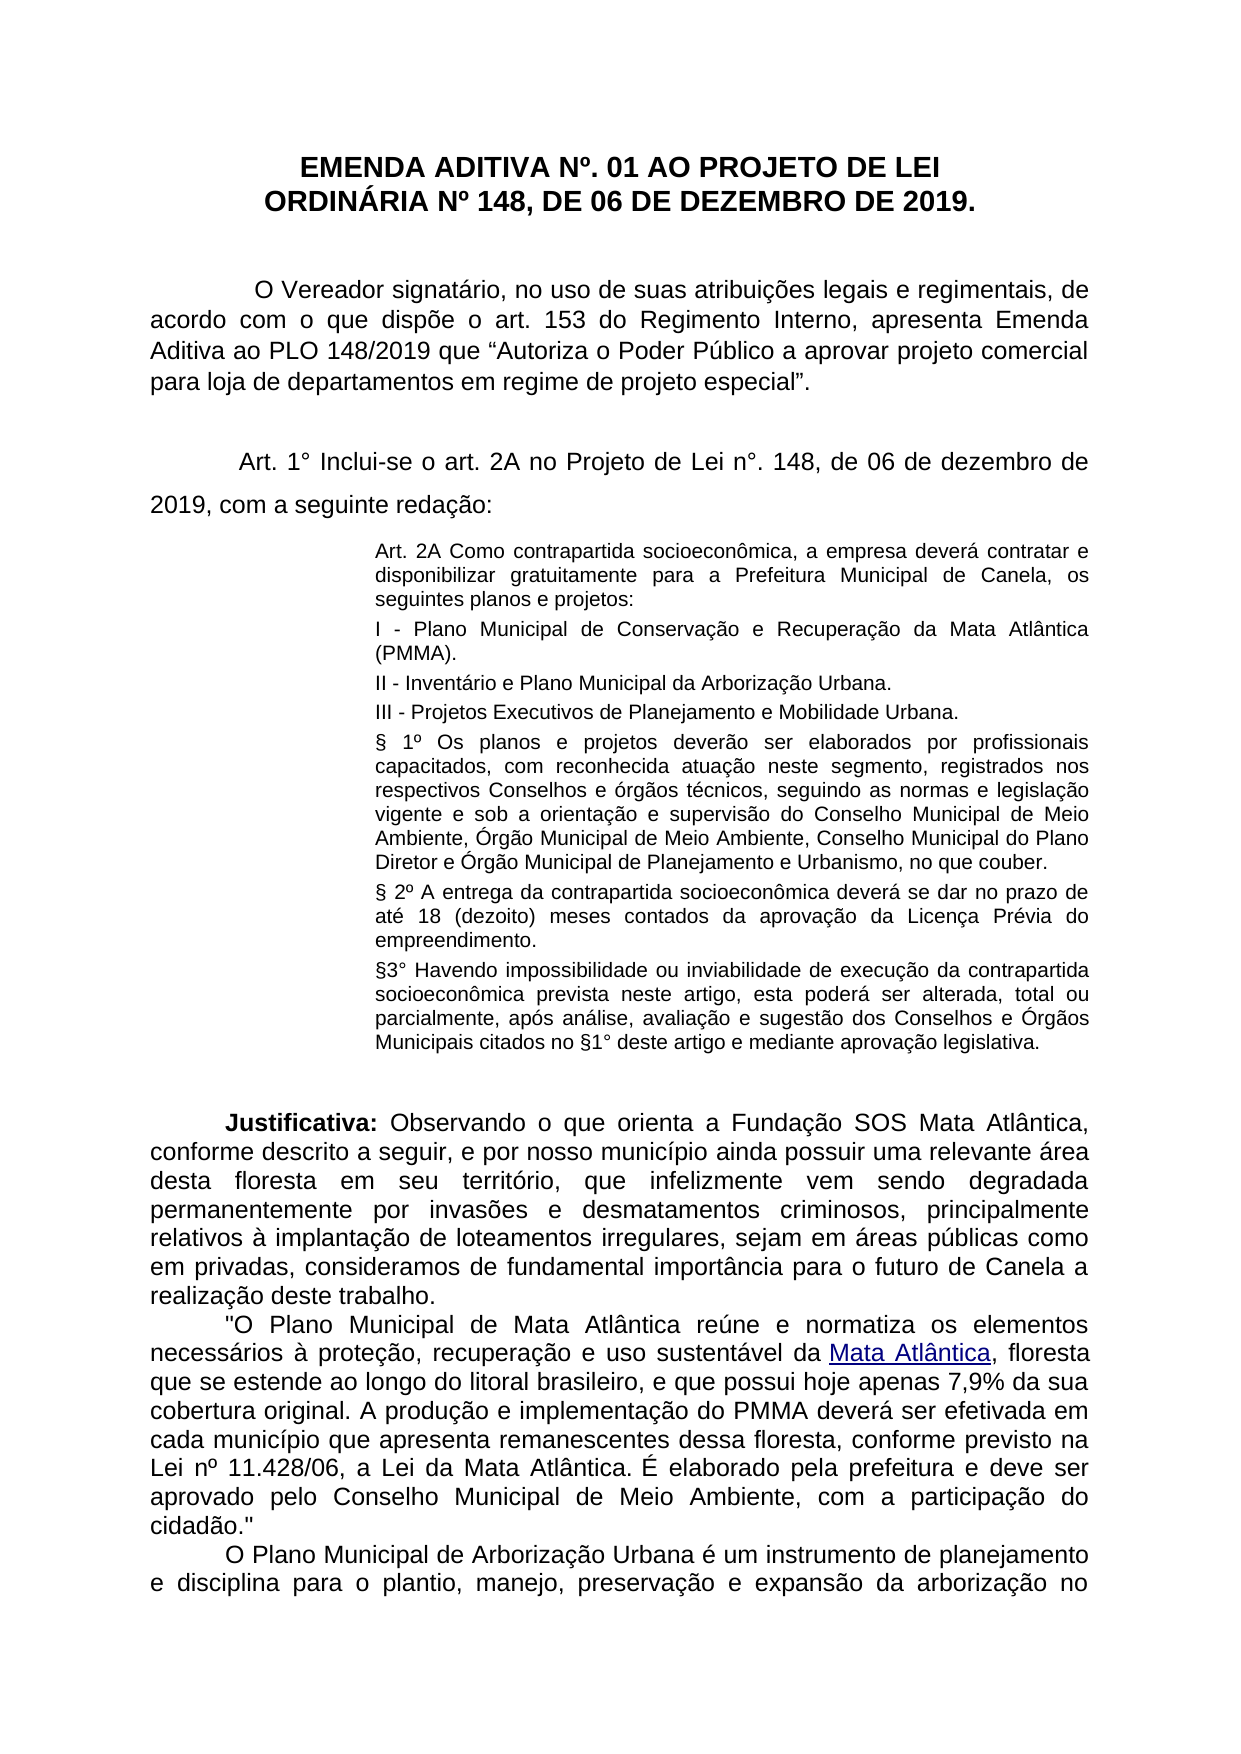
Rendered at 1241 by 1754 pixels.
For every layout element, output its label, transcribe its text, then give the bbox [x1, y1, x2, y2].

text Art. 1° Inclui-se o art. 2A no Projeto de Lei n°. 148, de 06 de dezembro de 2019, com a seguinte redação: [150, 446, 1090, 518]
text Art. 2A Como contrapartida socioeconômica, a empresa deverá contratar e disponibilizar gratuitamente para a Prefeitura Municipal de Canela, os seguintes planos e projetos: [375, 539, 1090, 611]
text ORDINÁRIA Nº 148, DE 06 DE DEZEMBRO DE 2019. [150, 183, 1090, 217]
text § 2º A entrega da contrapartida socioeconômica deverá se dar no prazo de até 18 (dezoito) meses contados da aprovação da Licença Prévia do empreendimento. [375, 880, 1090, 952]
text III - Projetos Executivos de Planejamento e Mobilidade Urbana. [375, 700, 1090, 724]
text § 1º Os planos e projetos deverão ser elaborados por profissionais capacitados, com reconhecida atuação neste segmento, registrados nos respectivos Conselhos e órgãos técnicos, seguindo as normas e legislação vigente e sob a orientação e supervisão do Conselho Municipal de Meio Ambiente, Órgão Municipal de Meio Ambiente, Conselho Municipal do Plano Diretor e Órgão Municipal de Planejamento e Urbanismo, no que couber. [375, 730, 1090, 874]
text I - Plano Municipal de Conservação e Recuperação da Mata Atlântica (PMMA). [375, 616, 1090, 664]
text §3° Havendo impossibilidade ou inviabilidade de execução da contrapartida socioeconômica prevista neste artigo, esta poderá ser alterada, total ou parcialmente, após análise, avaliação e sugestão dos Conselhos e Órgãos Municipais citados no §1° deste artigo e mediante aprovação legislativa. [375, 958, 1090, 1053]
text II - Inventário e Plano Municipal da Arborização Urbana. [375, 670, 1090, 694]
text O Vereador signatário, no uso de suas atribuições legais e regimentais, de acordo com o que dispõe o art. 153 do Regimento Interno, apresenta Emenda Aditiva ao PLO 148/2019 que “Autoriza o Poder Público a aprovar projeto comercial para loja de departamentos em regime de projeto especial”. [150, 274, 1090, 396]
text "O Plano Municipal de Mata Atlântica reúne e normatiza os elementos necessários à proteção, recuperação e uso sustentável da Mata Atlântica, floresta que se estende ao longo do litoral brasileiro, e que possui hoje apenas 7,9% da sua cobertura original. A produção e implementação do PMMA deverá ser efetivada em cada município que apresenta remanescentes dessa floresta, conforme previsto na Lei nº 11.428/06, a Lei da Mata Atlântica. É elaborado pela prefeitura e deve ser aprovado pelo Conselho Municipal de Meio Ambiente, com a participação do cidadão." [150, 1310, 1090, 1540]
text EMENDA ADITIVA Nº. 01 AO PROJETO DE LEI [150, 150, 1090, 183]
text O Plano Municipal de Arborização Urbana é um instrumento de planejamento e disciplina para o plantio, manejo, preservação e expansão da arborização no [150, 1540, 1090, 1597]
text Justificativa: Observando o que orienta a Fundação SOS Mata Atlântica, conforme descrito a seguir, e por nosso município ainda possuir uma relevante área desta floresta em seu território, que infelizmente vem sendo degradada permanentemente por invasões e desmatamentos criminosos, principalmente relativos à implantação de loteamentos irregulares, sejam em áreas públicas como em privadas, consideramos de fundamental importância para o futuro de Canela a realização deste trabalho. [150, 1108, 1090, 1310]
